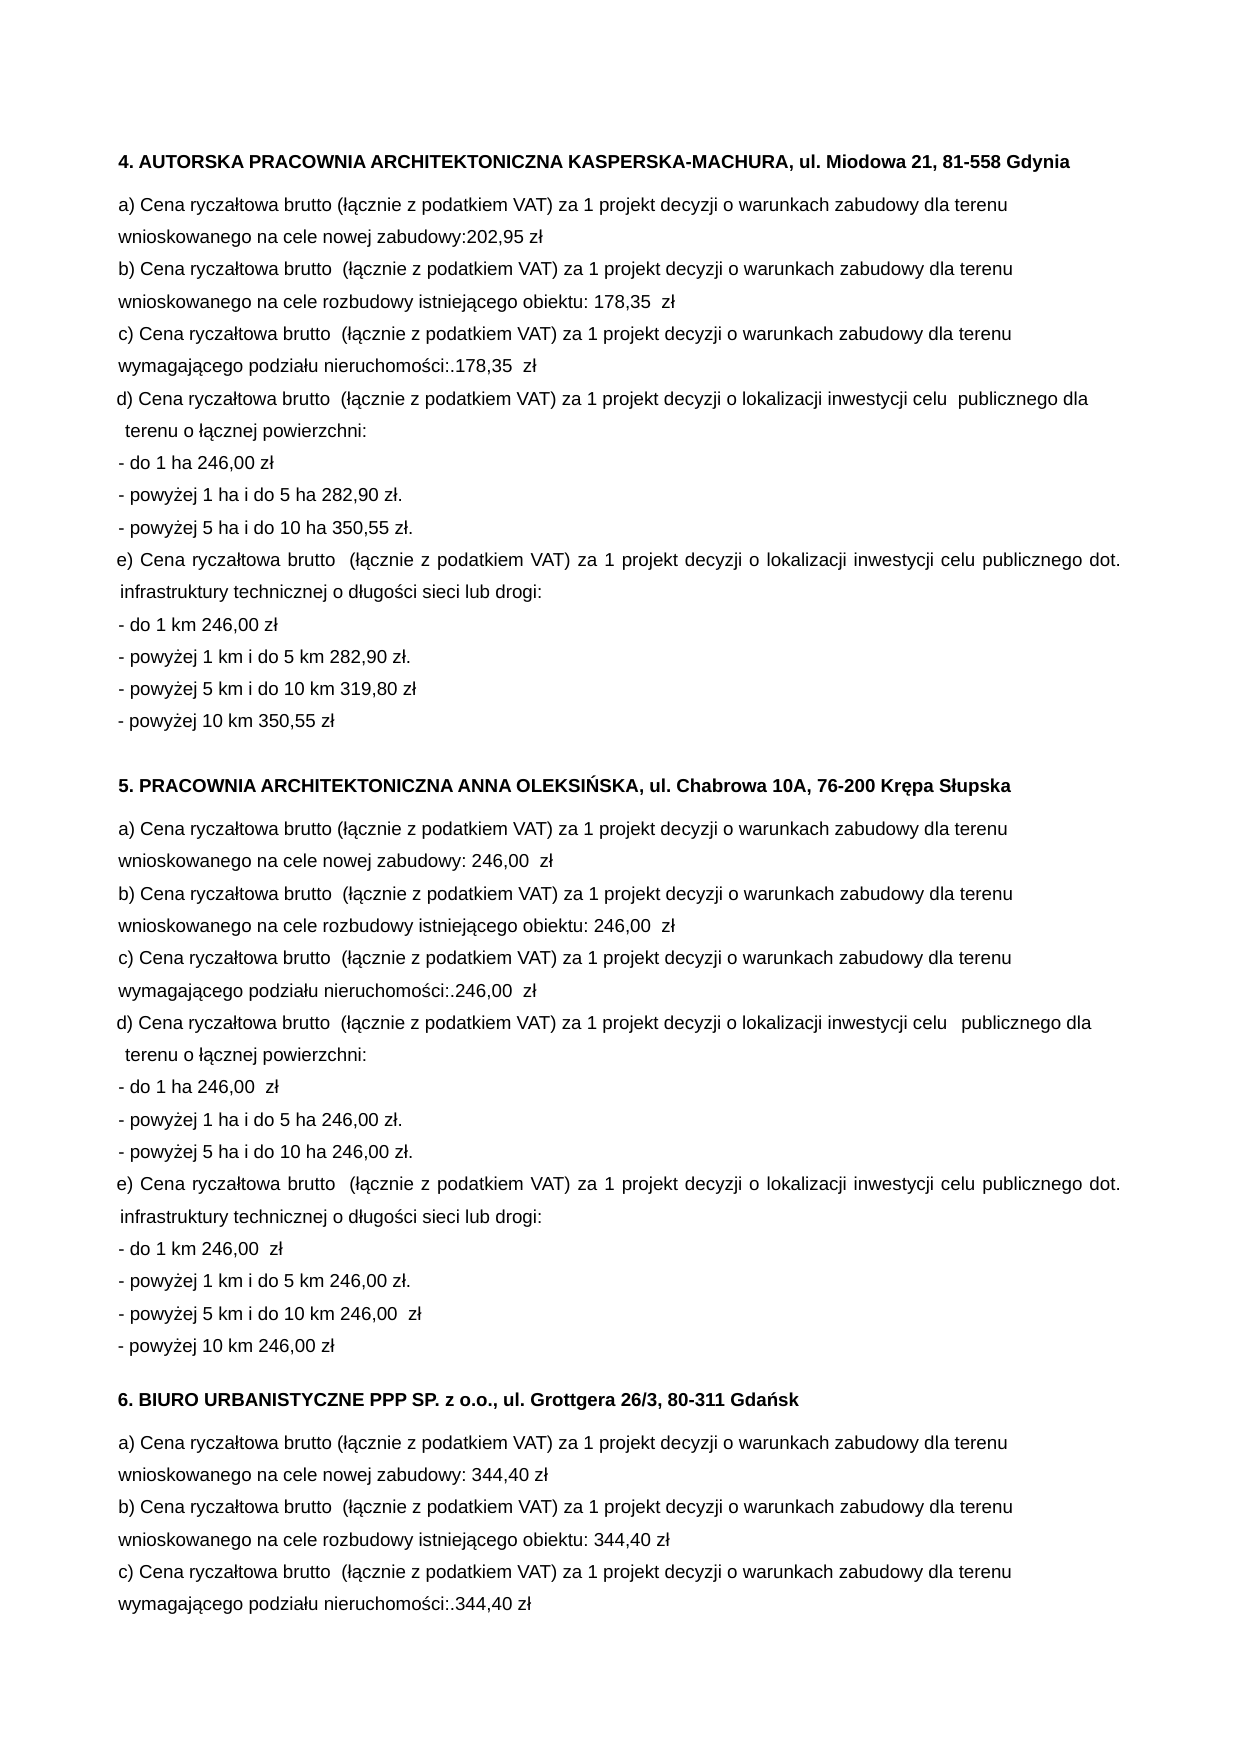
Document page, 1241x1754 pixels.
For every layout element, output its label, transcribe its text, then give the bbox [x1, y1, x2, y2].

text - do 1 ha 246,00 zł [118, 1076, 1122, 1098]
text - do 1 km 246,00 zł [118, 613, 1122, 635]
list d) Cena ryczałtowa brutto (łącznie z podatkiem VAT) za 1 projekt decyzji o lokalizacji inwestycji celu publicznego dla terenu o łącznej powierzchni: [75, 387, 1122, 441]
text c) Cena ryczałtowa brutto (łącznie z podatkiem VAT) za 1 projekt decyzji o warunkach zabudowy dla terenu wymagającego podziału nieruchomości:.178,35 zł [118, 323, 1122, 377]
text 5. PRACOWNIA ARCHITEKTONICZNA ANNA OLEKSIŃSKA, ul. Chabrowa 10A, 76-200 Krępa Słupska [118, 775, 1122, 796]
text 6. BIURO URBANISTYCZNE PPP SP. z o.o., ul. Grottgera 26/3, 80-311 Gdańsk [76, 1388, 1122, 1410]
text a) Cena ryczałtowa brutto (łącznie z podatkiem VAT) za 1 projekt decyzji o warunkach zabudowy dla terenu wnioskowanego na cele nowej zabudowy: 344,40 zł [118, 1432, 1122, 1485]
text - powyżej 1 km i do 5 km 246,00 zł. [118, 1270, 1122, 1292]
text - powyżej 1 km i do 5 km 282,90 zł. [118, 646, 1122, 667]
text b) Cena ryczałtowa brutto (łącznie z podatkiem VAT) za 1 projekt decyzji o warunkach zabudowy dla terenu wnioskowanego na cele rozbudowy istniejącego obiektu: 344,40 zł [118, 1496, 1122, 1550]
text 4. AUTORSKA PRACOWNIA ARCHITEKTONICZNA KASPERSKA-MACHURA, ul. Miodowa 21, 81-558 Gdynia [118, 150, 1122, 172]
text c) Cena ryczałtowa brutto (łącznie z podatkiem VAT) za 1 projekt decyzji o warunkach zabudowy dla terenu wymagającego podziału nieruchomości:.344,40 zł [118, 1561, 1122, 1614]
list d) Cena ryczałtowa brutto (łącznie z podatkiem VAT) za 1 projekt decyzji o lokalizacji inwestycji celu publicznego dla terenu o łącznej powierzchni: [75, 1012, 1122, 1066]
text b) Cena ryczałtowa brutto (łącznie z podatkiem VAT) za 1 projekt decyzji o warunkach zabudowy dla terenu wnioskowanego na cele rozbudowy istniejącego obiektu: 178,35 zł [118, 258, 1122, 312]
text - powyżej 5 km i do 10 km 246,00 zł [118, 1302, 1122, 1324]
text a) Cena ryczałtowa brutto (łącznie z podatkiem VAT) za 1 projekt decyzji o warunkach zabudowy dla terenu wnioskowanego na cele nowej zabudowy:202,95 zł [118, 193, 1122, 247]
text b) Cena ryczałtowa brutto (łącznie z podatkiem VAT) za 1 projekt decyzji o warunkach zabudowy dla terenu wnioskowanego na cele rozbudowy istniejącego obiektu: 246,00 zł [118, 882, 1122, 936]
text e) Cena ryczałtowa brutto (łącznie z podatkiem VAT) za 1 projekt decyzji o lokalizacji inwestycji celu publicznego dot. infrastruktury technicznej o długości sieci lub drogi: [116, 549, 1122, 603]
text e) Cena ryczałtowa brutto (łącznie z podatkiem VAT) za 1 projekt decyzji o lokalizacji inwestycji celu publicznego dot. infrastruktury technicznej o długości sieci lub drogi: [116, 1173, 1122, 1227]
text - powyżej 5 ha i do 10 ha 246,00 zł. [118, 1141, 1122, 1162]
text - powyżej 5 ha i do 10 ha 350,55 zł. [118, 516, 1122, 538]
text c) Cena ryczałtowa brutto (łącznie z podatkiem VAT) za 1 projekt decyzji o warunkach zabudowy dla terenu wymagającego podziału nieruchomości:.246,00 zł [118, 947, 1122, 1001]
text - do 1 ha 246,00 zł [118, 452, 1122, 473]
text - powyżej 1 ha i do 5 ha 282,90 zł. [118, 484, 1122, 506]
text - powyżej 5 km i do 10 km 319,80 zł [118, 678, 1122, 699]
list - powyżej 10 km 350,55 zł [76, 710, 1122, 732]
text a) Cena ryczałtowa brutto (łącznie z podatkiem VAT) za 1 projekt decyzji o warunkach zabudowy dla terenu wnioskowanego na cele nowej zabudowy: 246,00 zł [118, 818, 1122, 872]
text - do 1 km 246,00 zł [118, 1238, 1122, 1259]
list - powyżej 10 km 246,00 zł [76, 1334, 1122, 1356]
text - powyżej 1 ha i do 5 ha 246,00 zł. [118, 1108, 1122, 1130]
